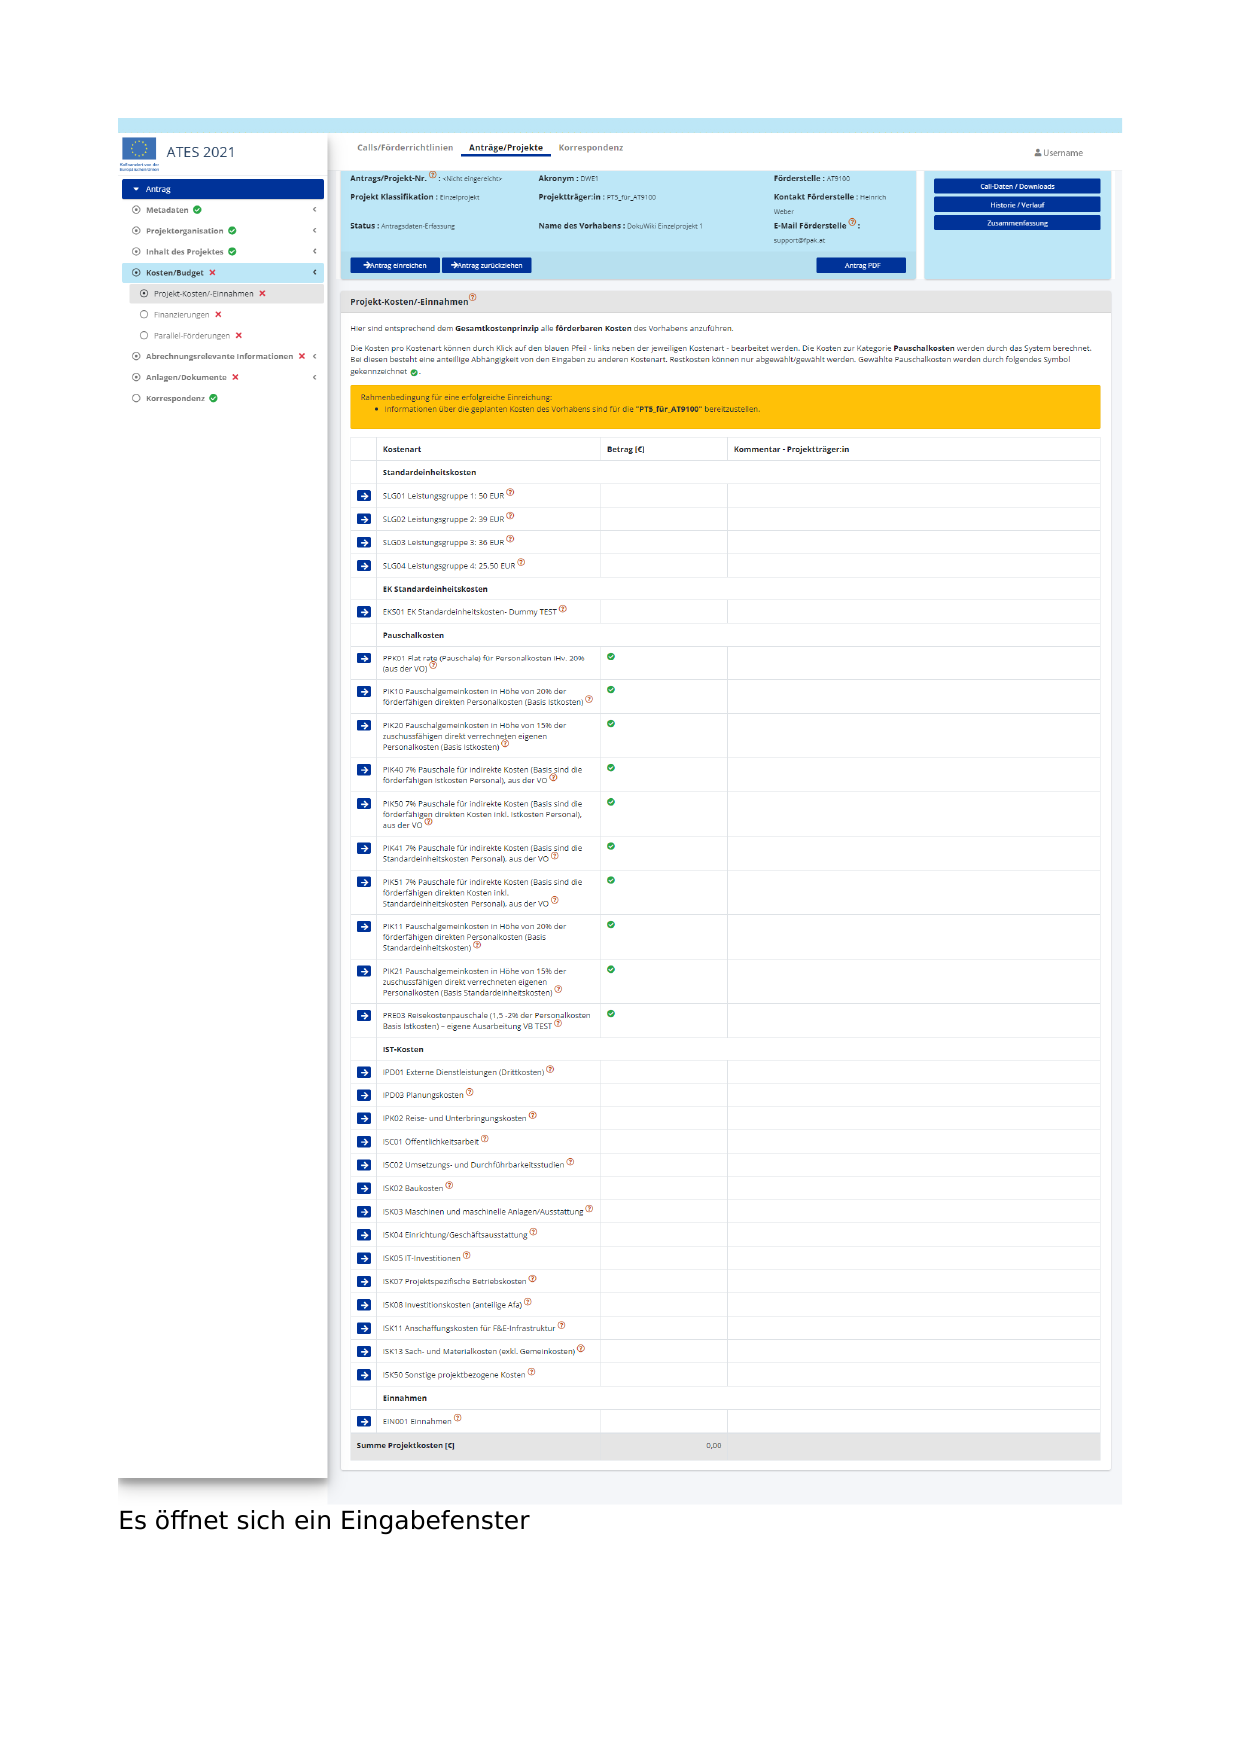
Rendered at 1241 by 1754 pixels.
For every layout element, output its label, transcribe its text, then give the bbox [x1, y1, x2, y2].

picture [118, 118, 1123, 1507]
text Es öffnet sich ein Eingabefenster [118, 1507, 1122, 1535]
